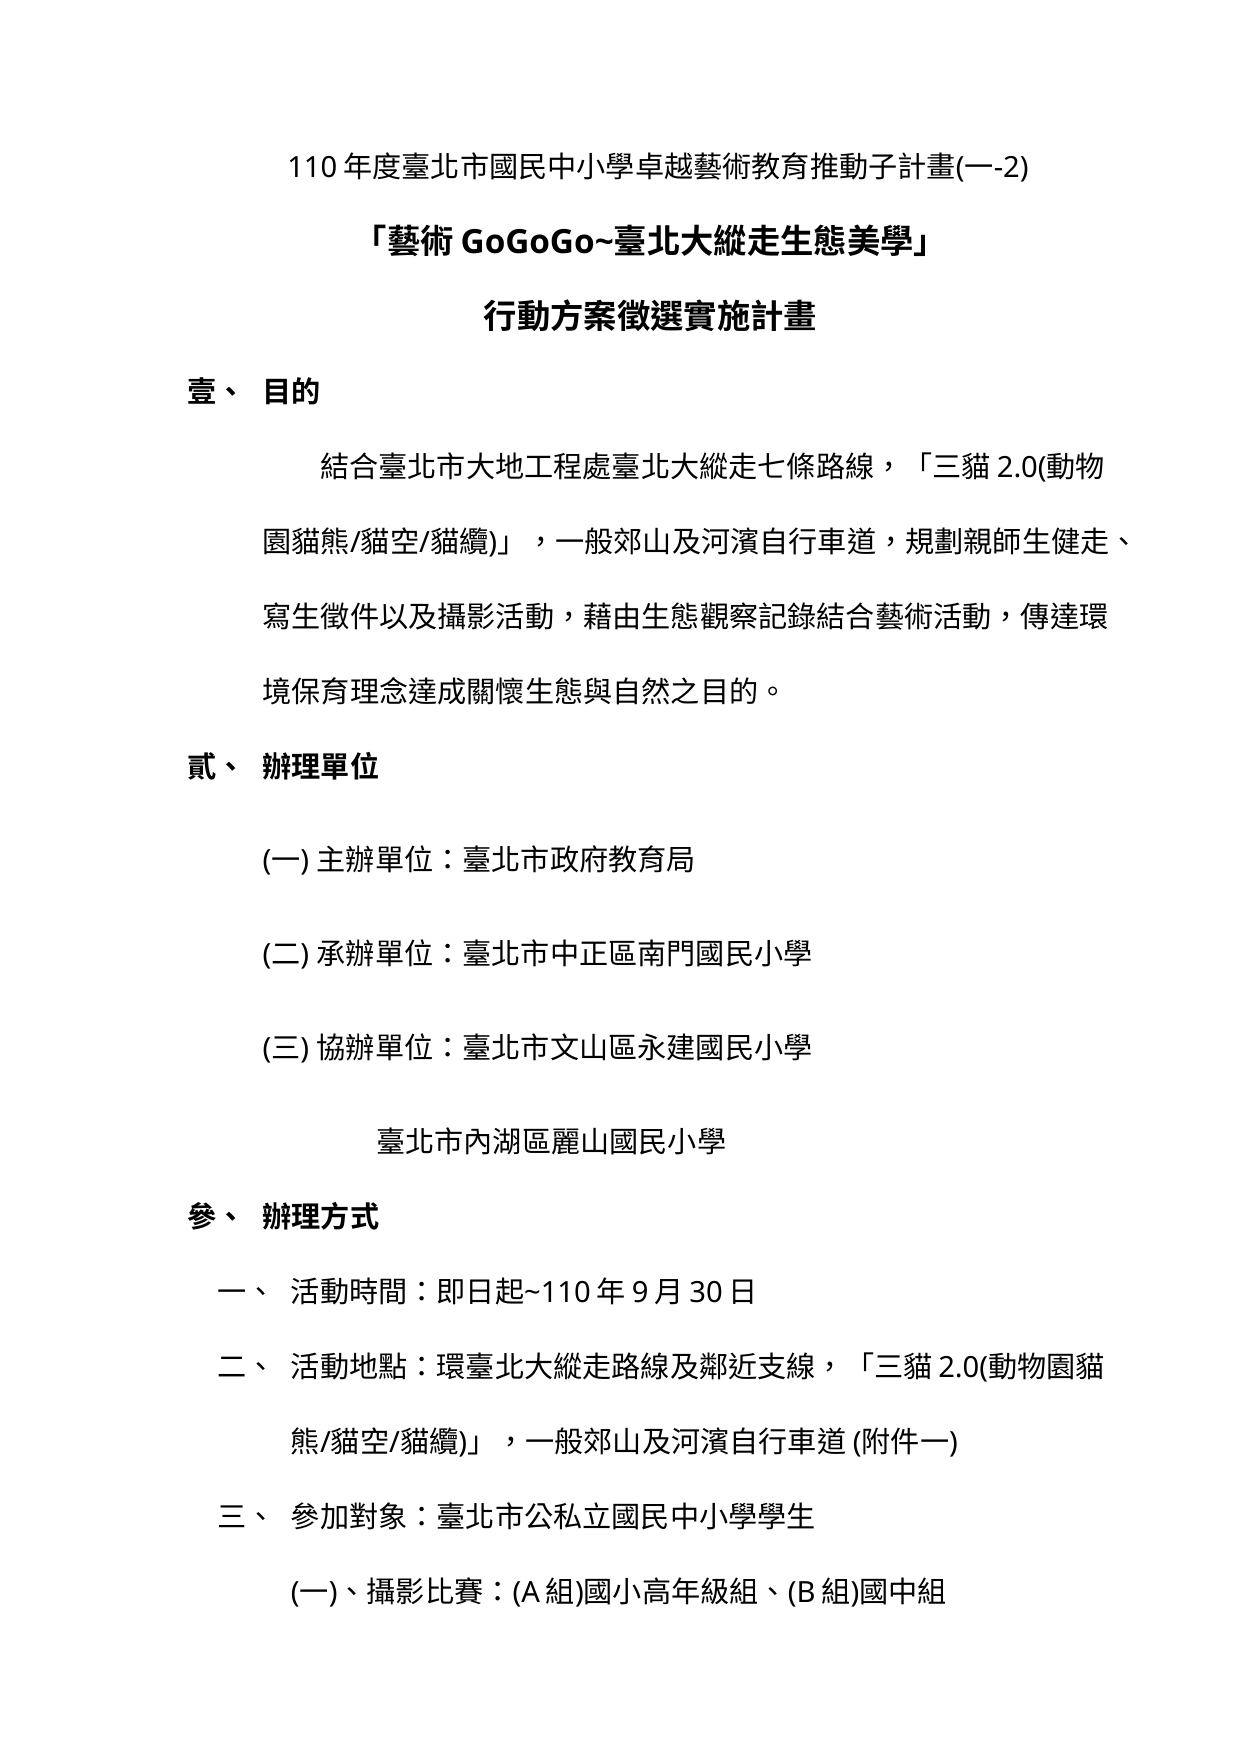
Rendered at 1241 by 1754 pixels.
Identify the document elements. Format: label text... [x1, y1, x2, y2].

text 110年度臺北市國民中小學卓越藝術教育推動子計畫(一-2) [202, 127, 1113, 202]
list (一) 主辦單位：臺北市政府教育局 [262, 821, 1098, 896]
list (三) 協辦單位：臺北市文山區永建國民小學 [262, 1008, 1098, 1083]
list 臺北市內湖區麗山國民小學 [262, 1102, 1098, 1177]
text 行動方案徵選實施計畫 [187, 277, 1113, 352]
list 辦理單位 [187, 727, 1107, 802]
list 參加對象：臺北市公私立國民中小學學生 [217, 1477, 1107, 1552]
list 目的 [187, 352, 1107, 427]
list (二) 承辦單位：臺北市中正區南門國民小學 [262, 914, 1098, 989]
list 結合臺北市大地工程處臺北大縱走七條路線，「三貓2.0(動物園貓熊/貓空/貓纜)」，一般郊山及河濱自行車道，規劃親師生健走、寫生徵件以及攝影活動，藉由生態觀察記錄結合藝術活動，傳達環境保育理念達成關懷生態與自然之目的。 [262, 427, 1112, 727]
list (一)、攝影比賽：(A組)國小高年級組、(B組)國中組 [291, 1552, 1107, 1627]
list 活動地點：環臺北大縱走路線及鄰近支線，「三貓2.0(動物園貓熊/貓空/貓纜)」，一般郊山及河濱自行車道 (附件一) [217, 1327, 1107, 1477]
list 辦理方式 [187, 1177, 1107, 1252]
text 「藝術GoGoGo~臺北大縱走生態美學」 [187, 202, 1113, 277]
list 活動時間：即日起~110年9月30日 [217, 1252, 1107, 1327]
